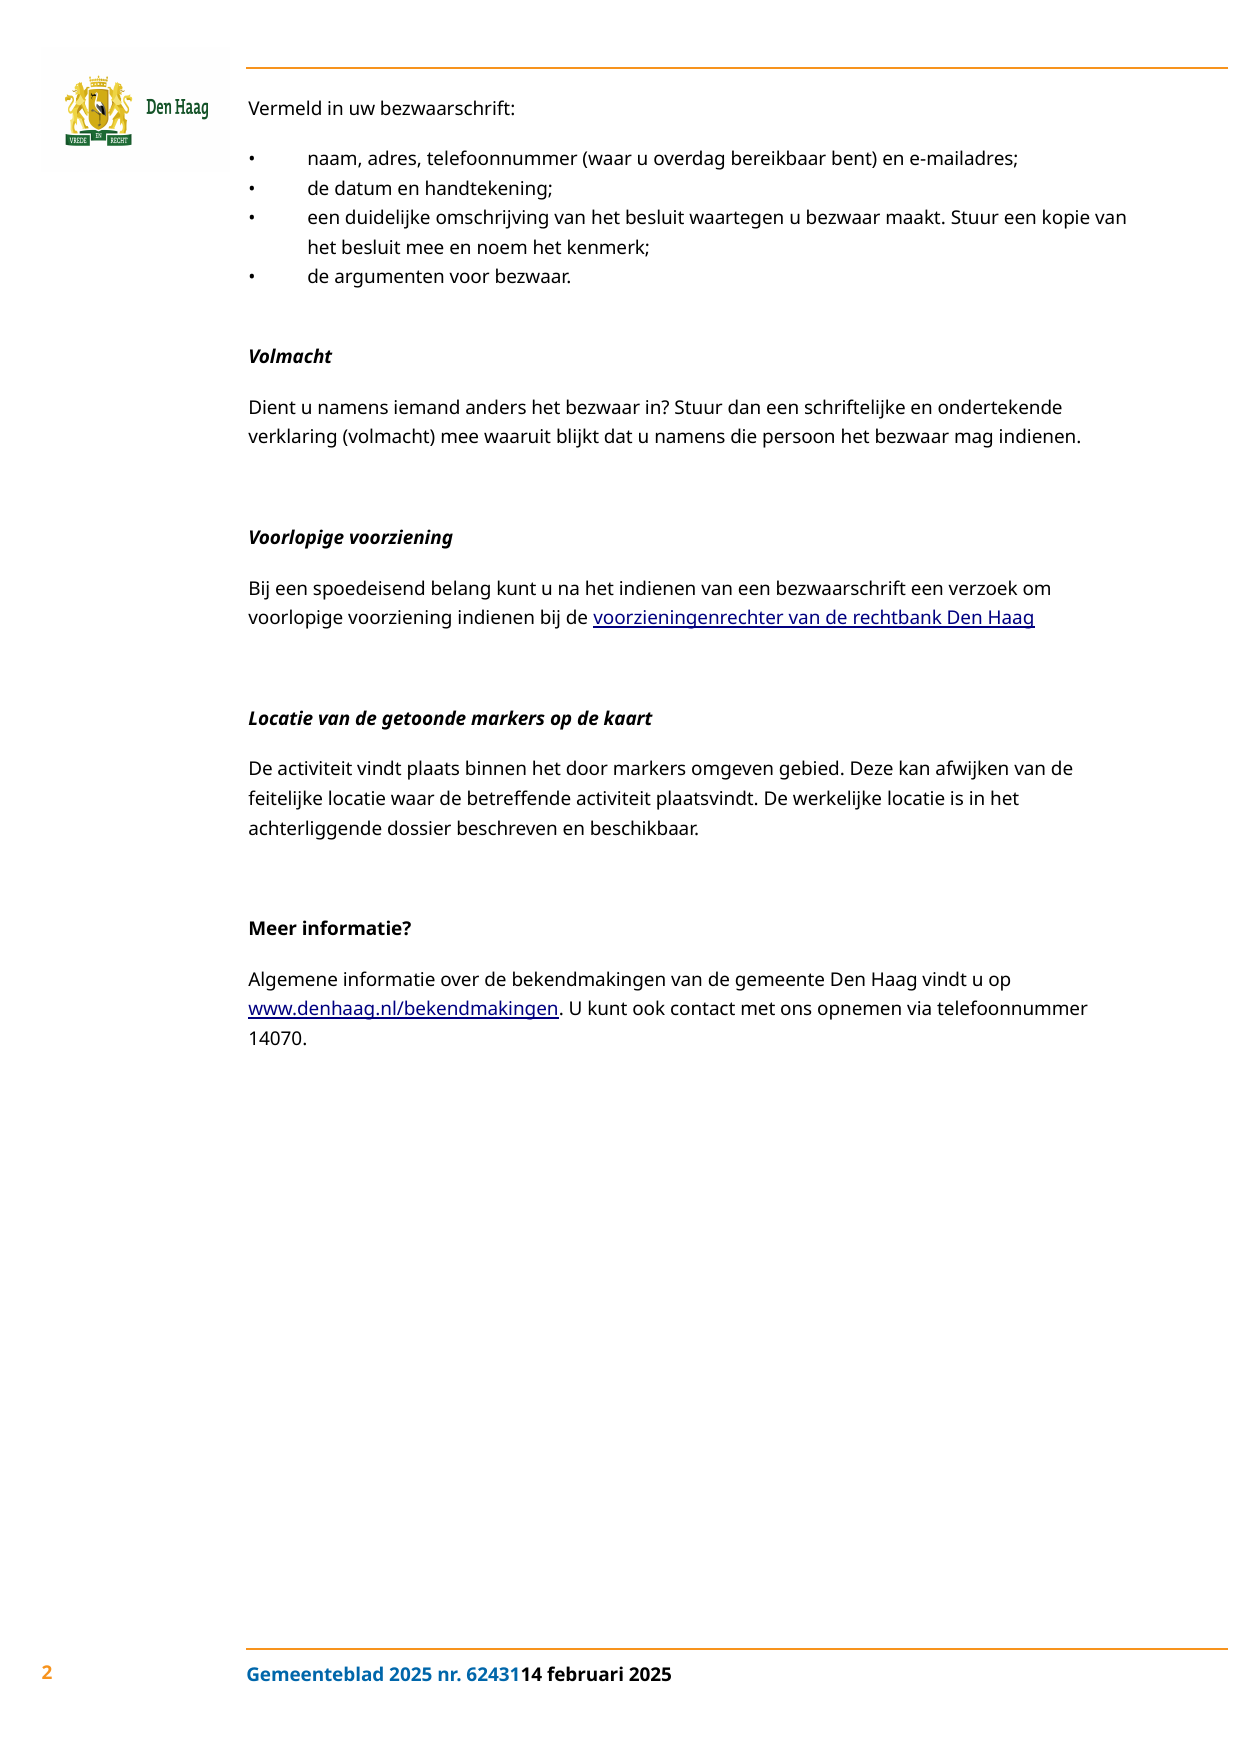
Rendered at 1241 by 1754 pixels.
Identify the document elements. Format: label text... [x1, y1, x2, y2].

list de argumenten voor bezwaar. [248, 263, 1152, 289]
text De activiteit vindt plaats binnen het door markers omgeven gebied. Deze kan afwijken van de feitelijke locatie waar de betreffende activiteit plaatsvindt. De werkelijke locatie is in het achterliggende dossier beschreven en beschikbaar. [248, 756, 1152, 841]
text Vermeld in uw bezwaarschrift: [248, 95, 1152, 121]
text Dient u namens iemand anders het bezwaar in? Stuur dan een schriftelijke en ondertekende verklaring (volmacht) mee waaruit blijkt dat u namens die persoon het bezwaar mag indienen. [248, 394, 1152, 449]
text Algemene informatie over de bekendmakingen van de gemeente Den Haag vindt u op www.denhaag.nl/bekendmakingen. U kunt ook contact met ons opnemen via telefoonnummer 14070. [248, 966, 1152, 1051]
text Voorlopige voorziening [248, 524, 1152, 550]
list de datum en handtekening; [248, 175, 1152, 201]
text Volmacht [248, 343, 1152, 369]
picture [41, 47, 231, 172]
text Locatie van de getoonde markers op de kaart [248, 705, 1152, 731]
text Meer informatie? [248, 916, 1152, 941]
text Bij een spoedeisend belang kunt u na het indienen van een bezwaarschrift een verzoek om voorlopige voorziening indienen bij de voorzieningenrechter van de rechtbank Den Haag [248, 575, 1152, 630]
list naam, adres, telefoonnummer (waar u overdag bereikbaar bent) en e-mailadres; [248, 145, 1152, 171]
list een duidelijke omschrijving van het besluit waartegen u bezwaar maakt. Stuur een kopie van het besluit mee en noem het kenmerk; [248, 204, 1152, 260]
